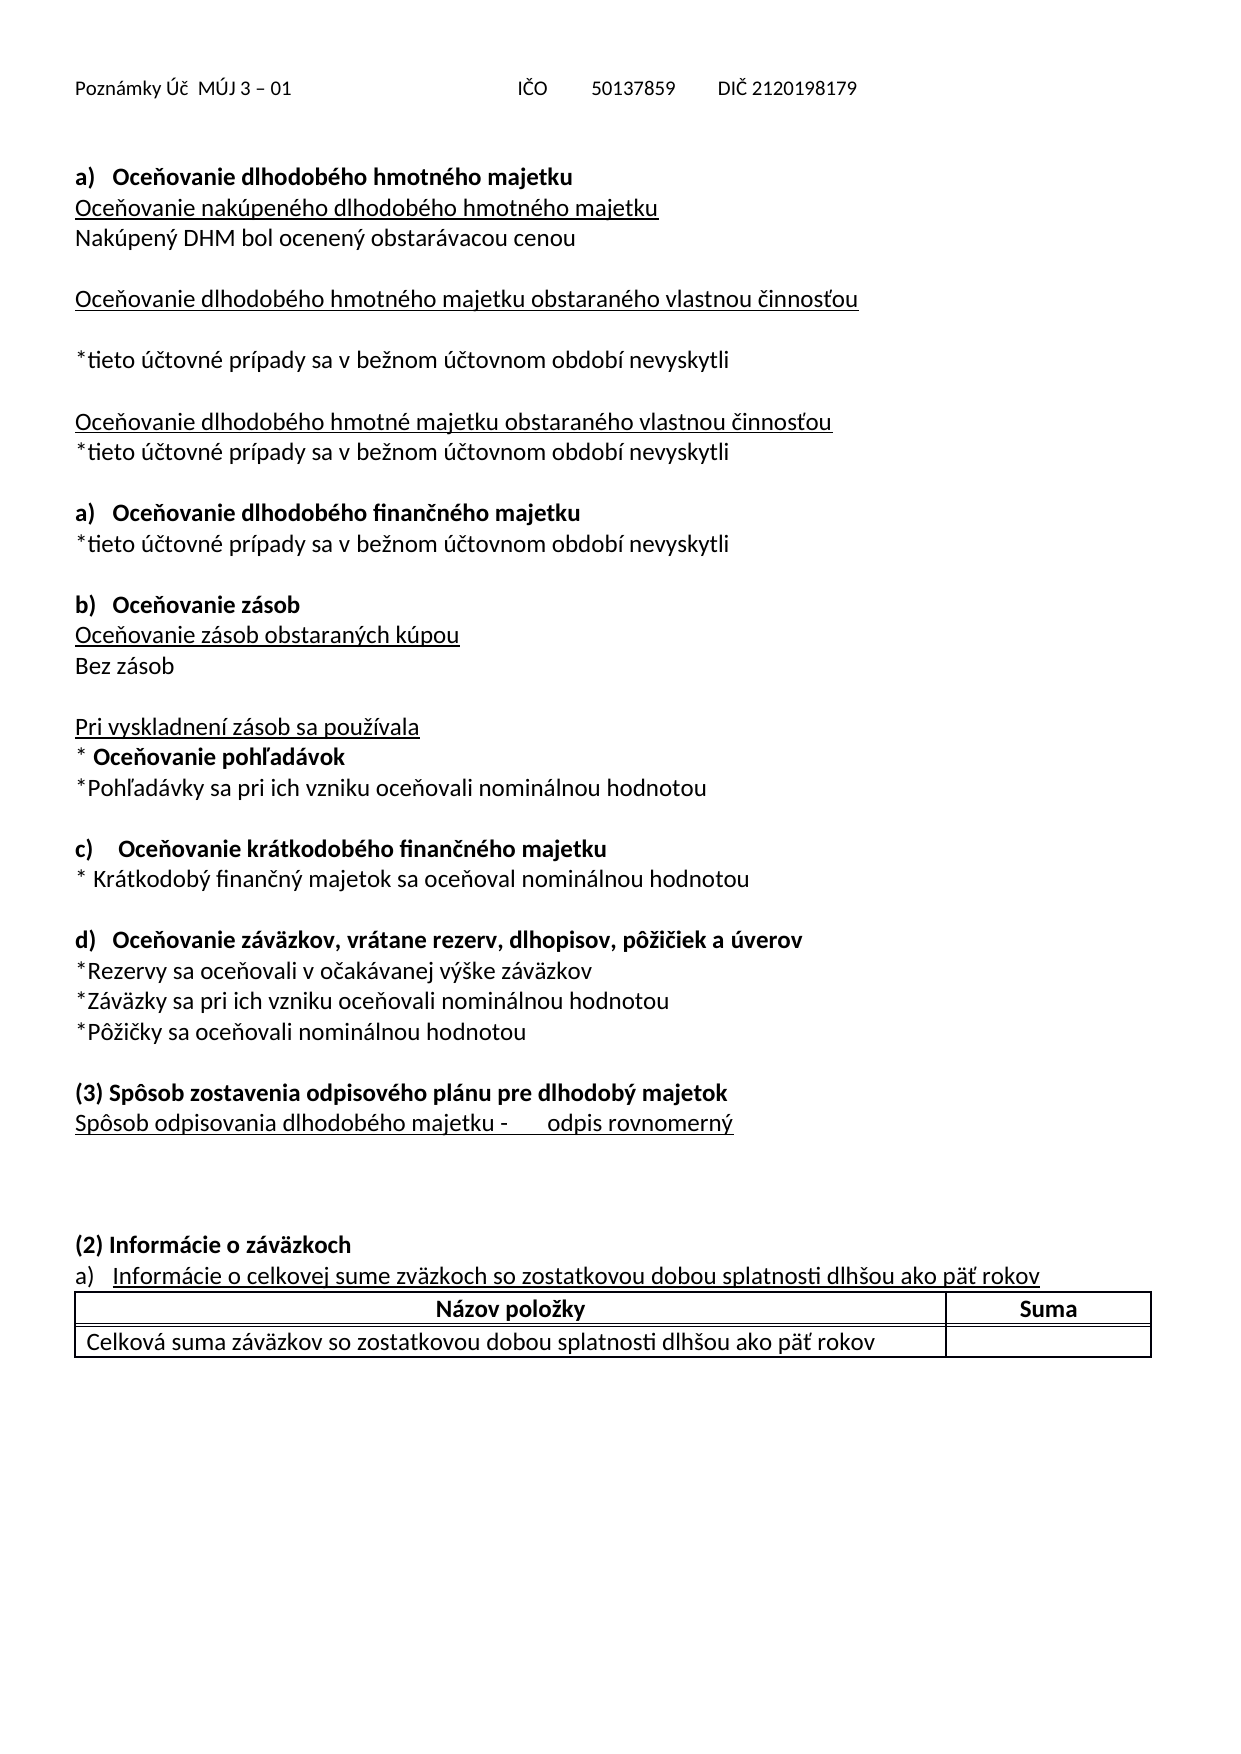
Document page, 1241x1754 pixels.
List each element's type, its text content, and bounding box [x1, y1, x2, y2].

text *Pohľadávky sa pri ich vzniku oceňovali nominálnou hodnotou [75, 772, 1165, 802]
text * Krátkodobý finančný majetok sa oceňoval nominálnou hodnotou [75, 863, 1165, 894]
text Oceňovanie zásob obstaraných kúpou [75, 619, 1165, 650]
list Oceňovanie dlhodobého hmotného majetku [75, 161, 1165, 192]
text Pri vyskladnení zásob sa používala [75, 711, 1165, 741]
list Oceňovanie zásob [75, 589, 1165, 619]
text *tieto účtovné prípady sa v bežnom účtovnom období nevyskytli [75, 344, 1165, 375]
text *Záväzky sa pri ich vzniku oceňovali nominálnou hodnotou [75, 986, 1165, 1016]
text *tieto účtovné prípady sa v bežnom účtovnom období nevyskytli [75, 528, 1165, 558]
text Oceňovanie dlhodobého hmotné majetku obstaraného vlastnou činnosťou [75, 406, 1165, 436]
list Informácie o celkovej sume zväzkoch so zostatkovou dobou splatnosti dlhšou ako päť rokov [75, 1260, 1165, 1291]
table_cell Celková suma záväzkov so zostatkovou dobou splatnosti dlhšou ako päť rokov [76, 1327, 945, 1356]
table_cell [947, 1327, 1150, 1356]
list Oceňovanie záväzkov, vrátane rezerv, dlhopisov, pôžičiek a úverov [75, 924, 1165, 955]
text (2) Informácie o záväzkoch [75, 1230, 1165, 1260]
text Oceňovanie nakúpeného dlhodobého hmotného majetku [75, 192, 1165, 222]
text Oceňovanie dlhodobého hmotného majetku obstaraného vlastnou činnosťou [75, 283, 1165, 314]
text *Pôžičky sa oceňovali nominálnou hodnotou [75, 1016, 1165, 1047]
text * Oceňovanie pohľadávok [75, 741, 1165, 772]
text *Rezervy sa oceňovali v očakávanej výške záväzkov [75, 955, 1165, 986]
list Oceňovanie dlhodobého finančného majetku [75, 497, 1165, 528]
text Poznámky Úč MÚJ 3 – 01 IČO 50137859 DIČ 2120198179 [75, 75, 1165, 100]
text Bez zásob [75, 650, 1165, 680]
text (3) Spôsob zostavenia odpisového plánu pre dlhodobý majetok [75, 1077, 1165, 1108]
list Oceňovanie krátkodobého finančného majetku [75, 833, 1165, 863]
table_header Suma [947, 1293, 1150, 1323]
text Nakúpený DHM bol ocenený obstarávacou cenou [75, 222, 1165, 253]
text Spôsob odpisovania dlhodobého majetku - odpis rovnomerný [75, 1108, 1165, 1138]
text *tieto účtovné prípady sa v bežnom účtovnom období nevyskytli [75, 436, 1165, 467]
table_header Názov položky [76, 1293, 945, 1323]
